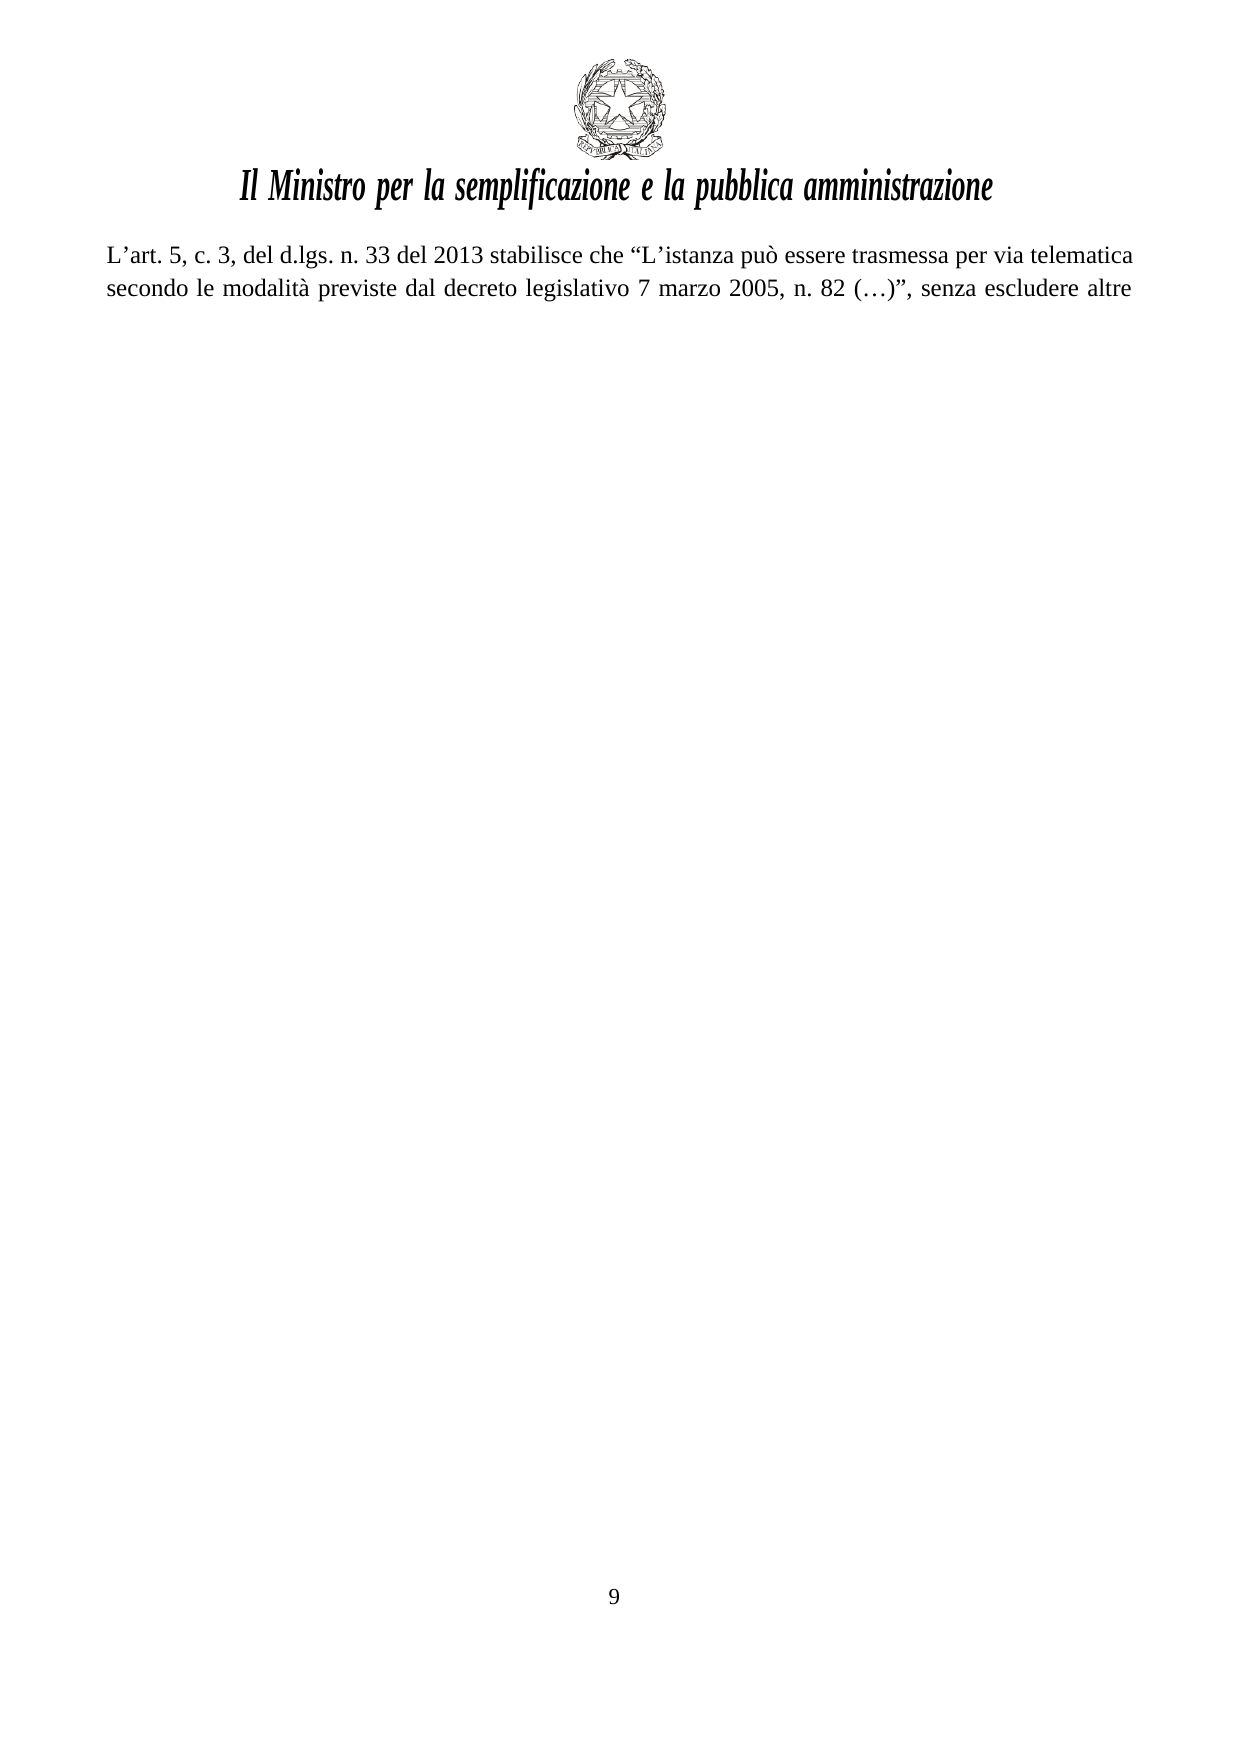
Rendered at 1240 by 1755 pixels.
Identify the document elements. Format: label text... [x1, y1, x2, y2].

text L’art. 5, c. 3, del d.lgs. n. 33 del 2013 stabilisce che “L’istanza può essere trasmessa per via telematica secondo le modalità previste dal decreto legislativo 7 marzo 2005, n. 82 (…)”, senza escludere altre [106, 240, 1134, 302]
